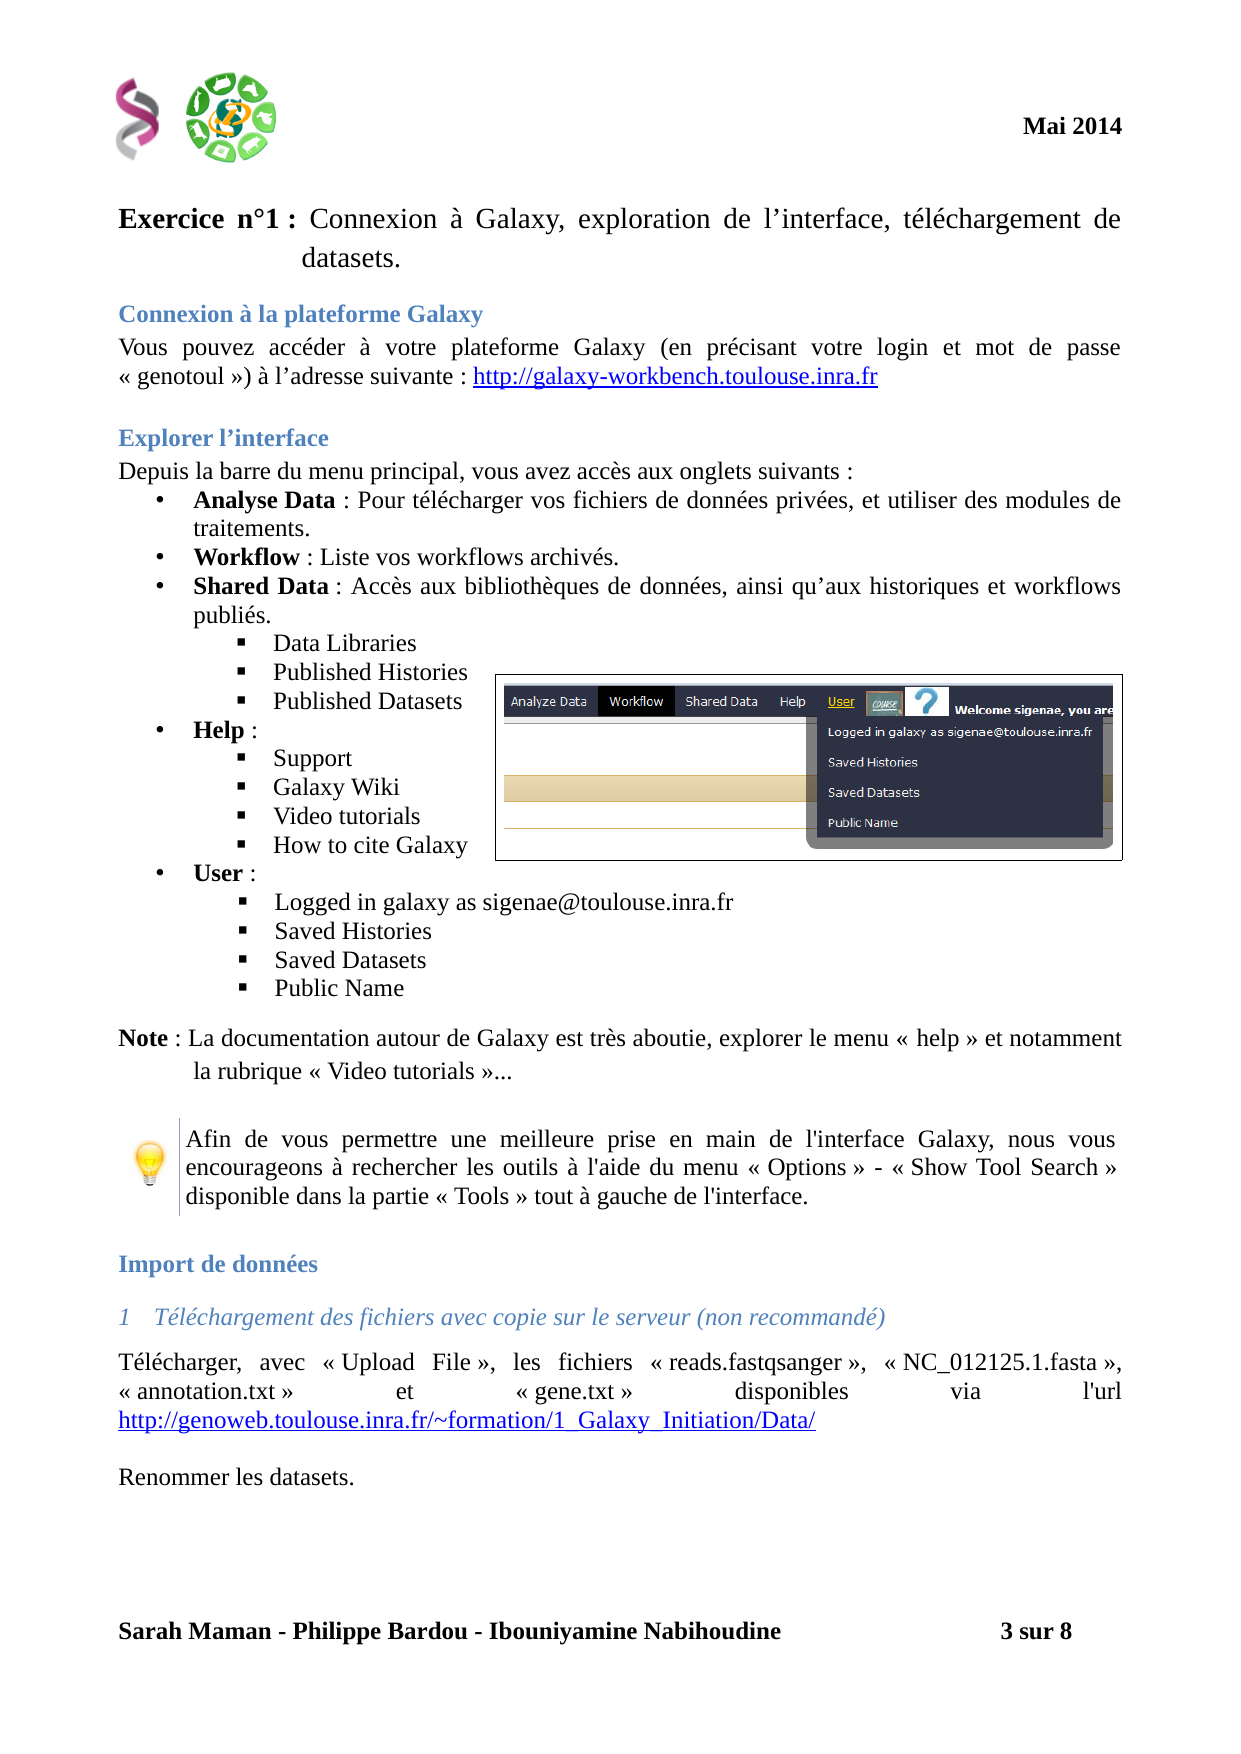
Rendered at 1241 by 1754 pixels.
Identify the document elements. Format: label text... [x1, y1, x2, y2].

picture [183, 71, 277, 164]
list Help : [156, 715, 495, 743]
list Analyse Data : Pour télécharger vos fichiers de données privées, et utiliser des modules de traitements. [156, 485, 1122, 542]
list Support [235, 743, 495, 772]
text Depuis la barre du menu principal, vous avez accès aux onglets suivants : [118, 456, 1122, 485]
subtitle Note : La documentation autour de Galaxy est très aboutie, explorer le menu « help » et notamment la rubrique « Video tutorials »... [118, 1023, 1122, 1085]
subtitle Connexion à la plateforme Galaxy [118, 299, 1122, 328]
list Public Name [237, 973, 1122, 1002]
picture [504, 683, 922, 703]
list Saved Datasets [237, 945, 1122, 973]
list Galaxy Wiki [235, 772, 495, 801]
table_header [120, 1118, 179, 1216]
picture [110, 74, 165, 167]
list Saved Histories [237, 916, 1122, 945]
list Published Histories [235, 657, 1122, 686]
text Télécharger, avec « Upload File », les fichiers « reads.fastqsanger », « NC_012125.1.fasta », « annotation.txt » et « gene.txt » disponibles via l'url http://genoweb.toulouse.inra.fr/~formation/1_Galaxy_Initiation/Data/ [118, 1347, 1122, 1434]
list Logged in galaxy as sigenae@toulouse.inra.fr [237, 887, 1122, 916]
subtitle Exercice n°1 : Connexion à Galaxy, exploration de l’interface, téléchargement de datasets. [118, 202, 1122, 274]
list How to cite Galaxy [235, 830, 495, 858]
list Data Libraries [235, 628, 1122, 657]
list Workflow : Liste vos workflows archivés. [156, 542, 1122, 571]
list Video tutorials [235, 801, 495, 830]
picture [126, 1140, 173, 1187]
subtitle Import de données [118, 1249, 1122, 1277]
list User : [156, 858, 1122, 887]
text Renommer les datasets. [118, 1462, 1122, 1491]
subtitle Explorer l’interface [118, 423, 1122, 452]
table_header Afin de vous permettre une meilleure prise en main de l'interface Galaxy, nous vous encourageons à rechercher les outils à l'aide du menu « Options » - « Show Tool Search » disponible dans la partie « Tools » tout à gauche de l'interface. [180, 1118, 1123, 1216]
text Vous pouvez accéder à votre plateforme Galaxy (en précisant votre login et mot de passe « genotoul ») à l’adresse suivante : http://galaxy-workbench.toulouse.inra.fr [118, 332, 1122, 390]
list Published Datasets [235, 686, 495, 715]
list [496, 675, 1122, 860]
subtitle Téléchargement des fichiers avec copie sur le serveur (non recommandé) [118, 1302, 1122, 1331]
list Shared Data : Accès aux bibliothèques de données, ainsi qu’aux historiques et workflows publiés. [156, 571, 1122, 628]
